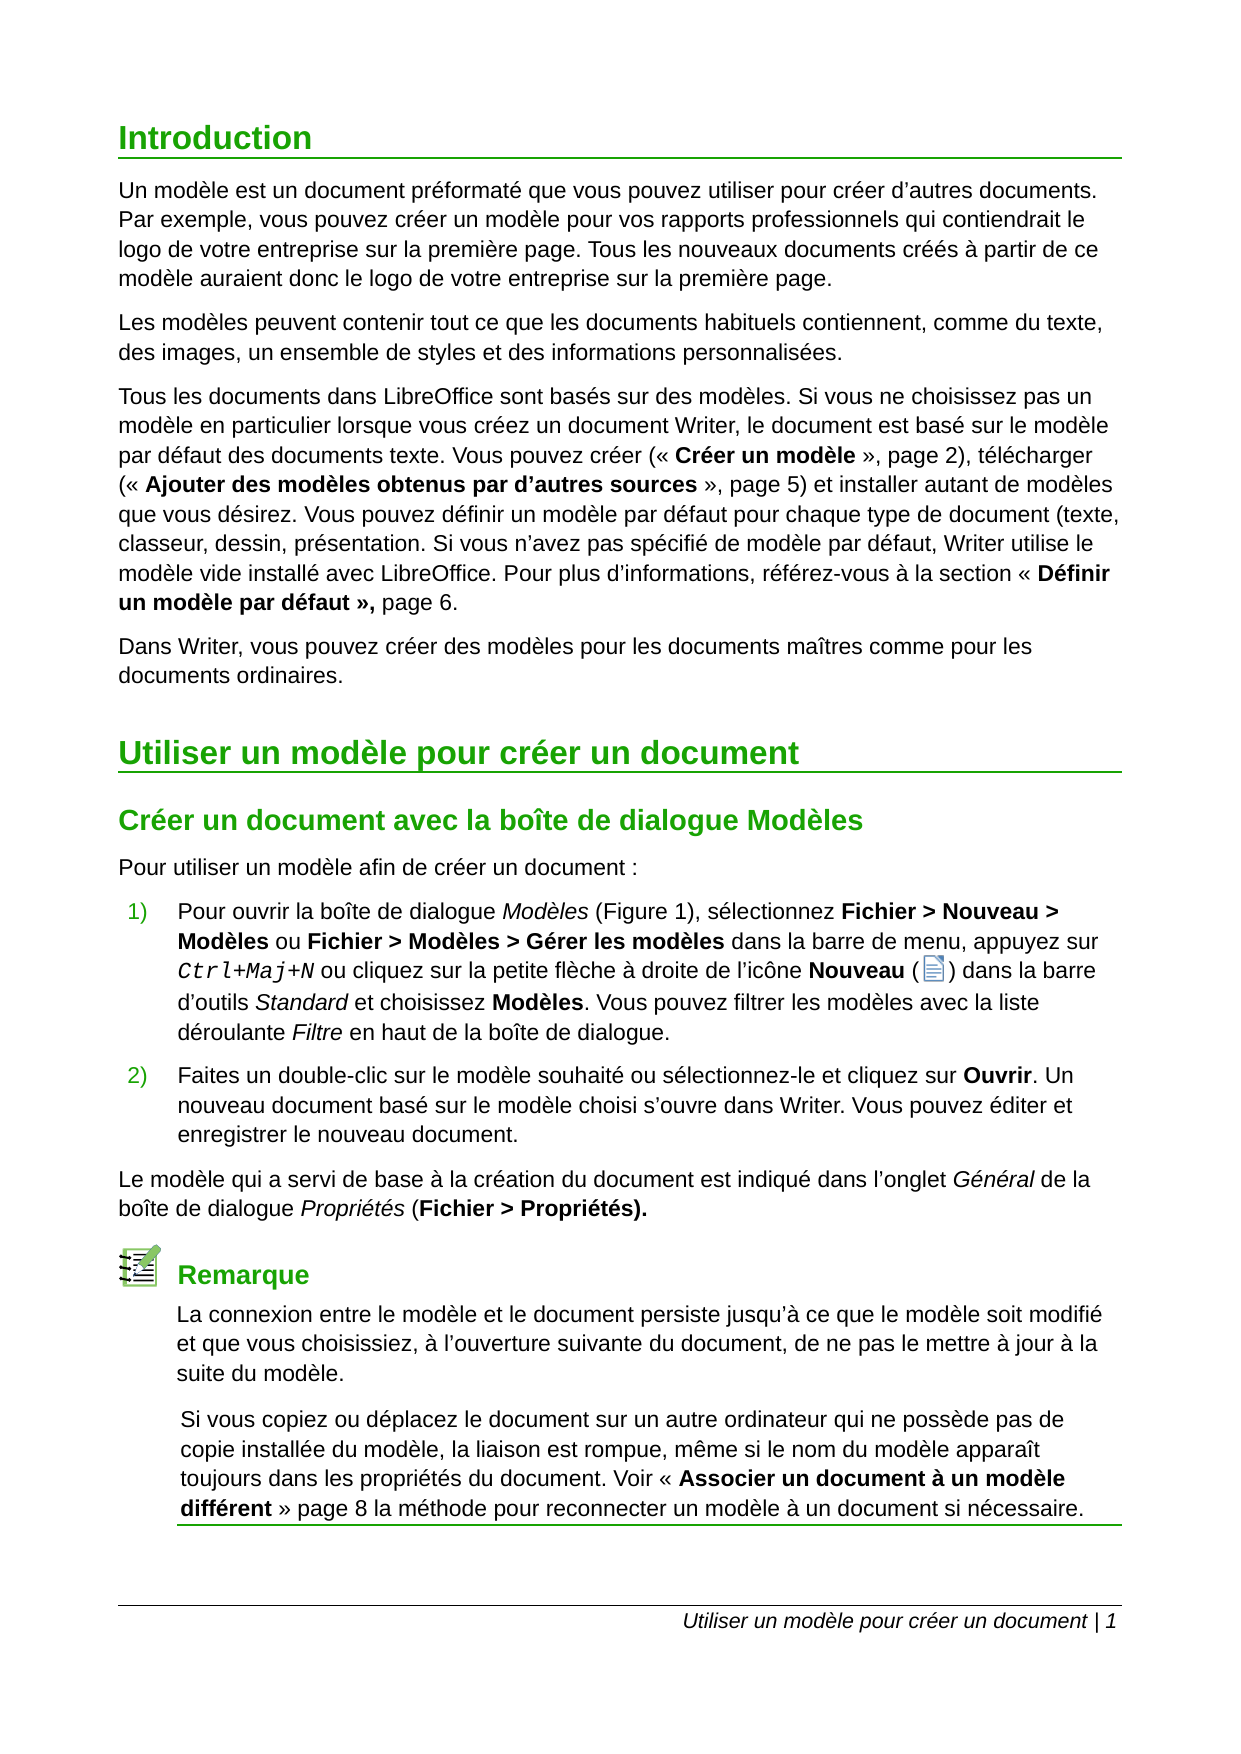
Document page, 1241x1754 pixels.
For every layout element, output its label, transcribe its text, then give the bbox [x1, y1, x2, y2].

text Dans Writer, vous pouvez créer des modèles pour les documents maîtres comme pour les documents ordinaires. [118, 630, 1122, 689]
subtitle Introduction [118, 118, 1122, 157]
text Si vous copiez ou déplacez le document sur un autre ordinateur qui ne possède pas de copie installée du modèle, la liaison est rompue, même si le nom du modèle apparaît toujours dans les propriétés du document. Voir « Associer un document à un modèle différent » page 8 la méthode pour reconnecter un modèle à un document si nécessaire. [177, 1400, 1122, 1524]
list Pour ouvrir la boîte de dialogue Modèles (Figure 1), sélectionnez Fichier > Nouveau > Modèles ou Fichier > Modèles > Gérer les modèles dans la barre de menu, appuyez sur Ctrl+Maj+N ou cliquez sur la petite flèche à droite de l’icône Nouveau () dans la barre d’outils Standard et choisissez Modèles. Vous pouvez filtrer les modèles avec la liste déroulante Filtre en haut de la boîte de dialogue. [148, 895, 1122, 1045]
list Remarque [118, 1243, 1122, 1290]
text Le modèle qui a servi de base à la création du document est indiqué dans l’onglet Général de la boîte de dialogue Propriétés (Fichier > Propriétés). [118, 1162, 1122, 1221]
subtitle Créer un document avec la boîte de dialogue Modèles [118, 803, 1122, 836]
text La connexion entre le modèle et le document persiste jusqu’à ce que le modèle soit modifié et que vous choisissiez, à l’ouverture suivante du document, de ne pas le mettre à jour à la suite du modèle. [176, 1297, 1122, 1386]
list Faites un double-clic sur le modèle souhaité ou sélectionnez-le et cliquez sur Ouvrir. Un nouveau document basé sur le modèle choisi s’ouvre dans Writer. Vous pouvez éditer et enregistrer le nouveau document. [148, 1059, 1122, 1148]
picture [919, 953, 949, 984]
subtitle Utiliser un modèle pour créer un document [118, 733, 1122, 771]
text Pour utiliser un modèle afin de créer un document : [118, 851, 1122, 880]
text Tous les documents dans LibreOffice sont basés sur des modèles. Si vous ne choisissez pas un modèle en particulier lorsque vous créez un document Writer, le document est basé sur le modèle par défaut des documents texte. Vous pouvez créer (« Créer un modèle », page 2), télécharger (« Ajouter des modèles obtenus par d’autres sources », page 5) et installer autant de modèles que vous désirez. Vous pouvez définir un modèle par défaut pour chaque type de document (texte, classeur, dessin, présentation. Si vous n’avez pas spécifié de modèle par défaut, Writer utilise le modèle vide installé avec LibreOffice. Pour plus d’informations, référez-vous à la section « Définir un modèle par défaut », page 6. [118, 379, 1122, 615]
text Les modèles peuvent contenir tout ce que les documents habituels contiennent, comme du texte, des images, un ensemble de styles et des informations personnalisées. [118, 306, 1122, 365]
text Un modèle est un document préformaté que vous pouvez utiliser pour créer d’autres documents. Par exemple, vous pouvez créer un modèle pour vos rapports professionnels qui contiendrait le logo de votre entreprise sur la première page. Tous les nouveaux documents créés à partir de ce modèle auraient donc le logo de votre entreprise sur la première page. [118, 173, 1122, 291]
